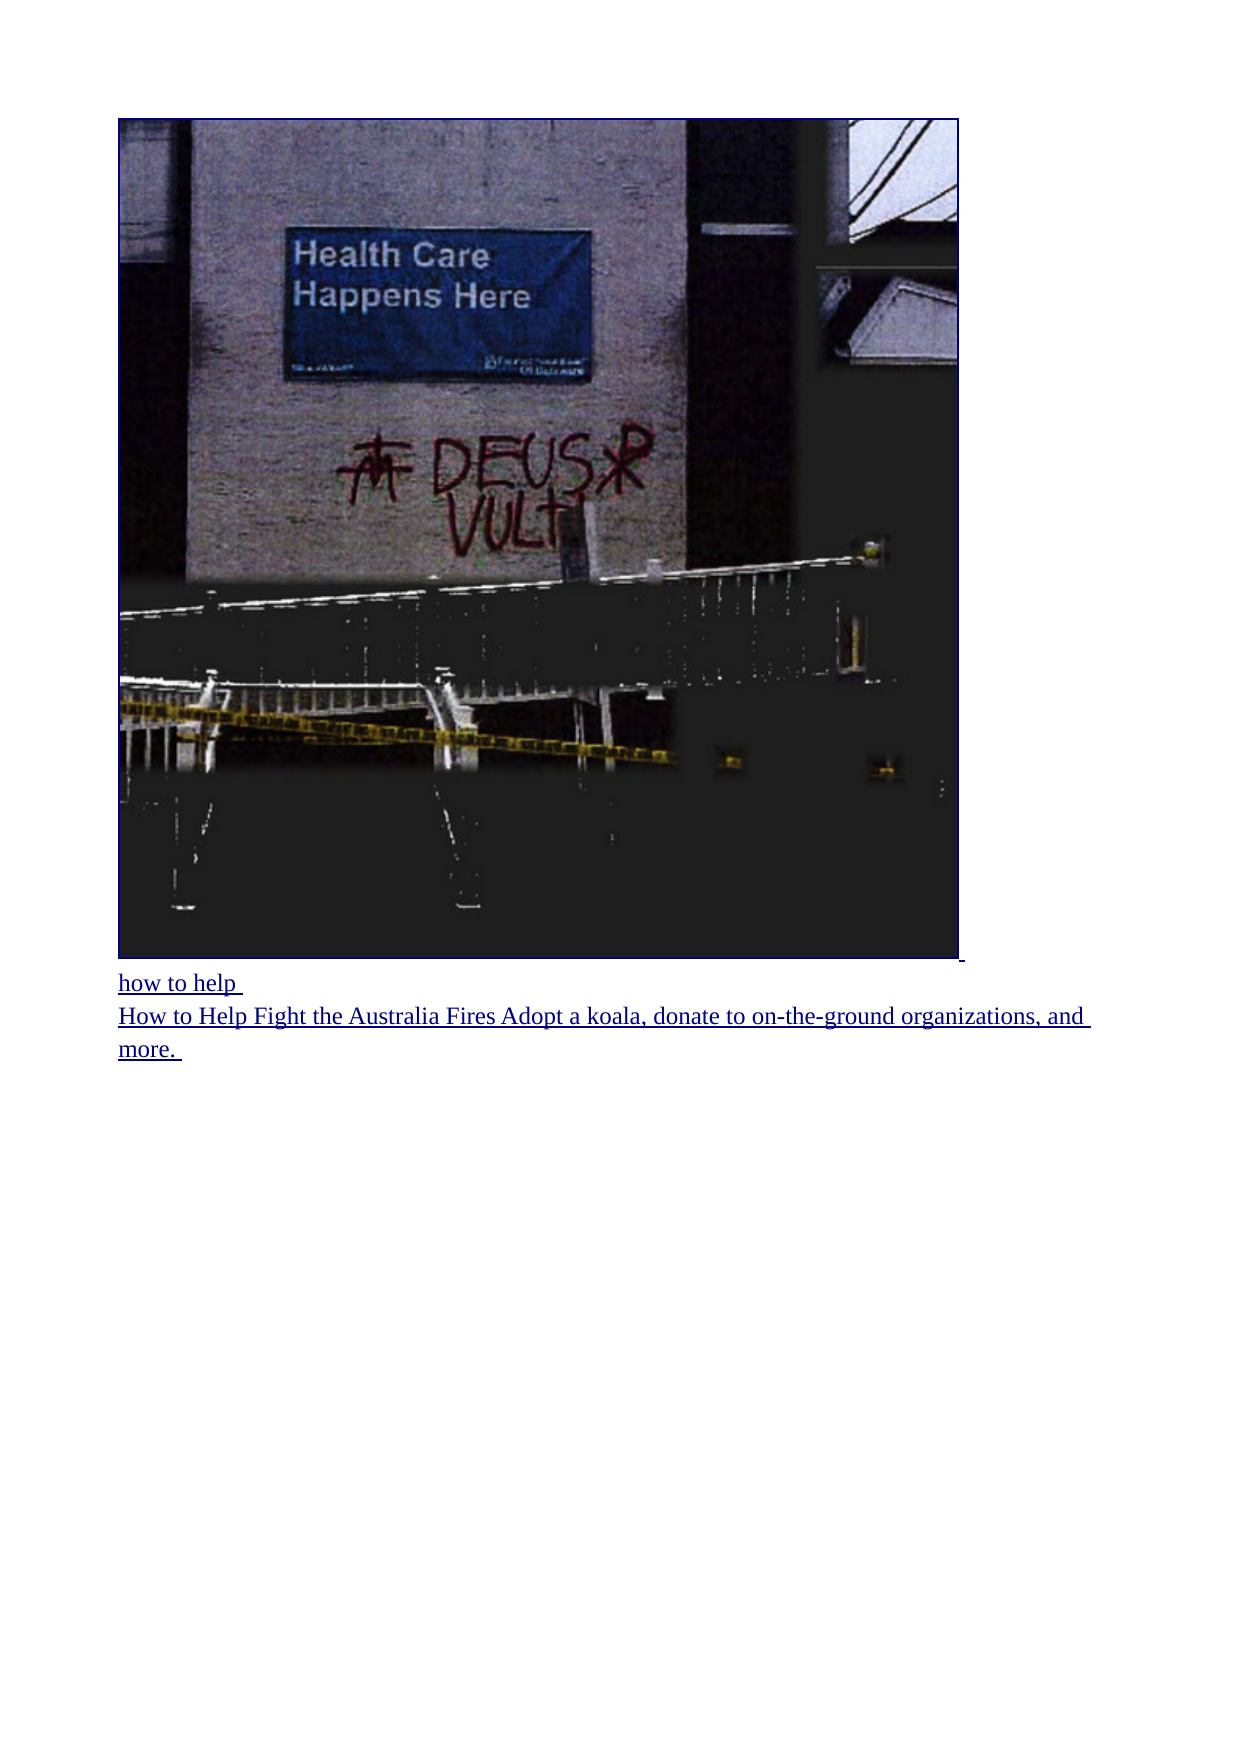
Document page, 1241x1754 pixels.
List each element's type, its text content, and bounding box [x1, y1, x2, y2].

picture [120, 120, 957, 957]
text how to help [118, 968, 1122, 997]
text How to Help Fight the Australia Fires Adopt a koala, donate to on-the-ground organizations, and more. [118, 1001, 1122, 1063]
